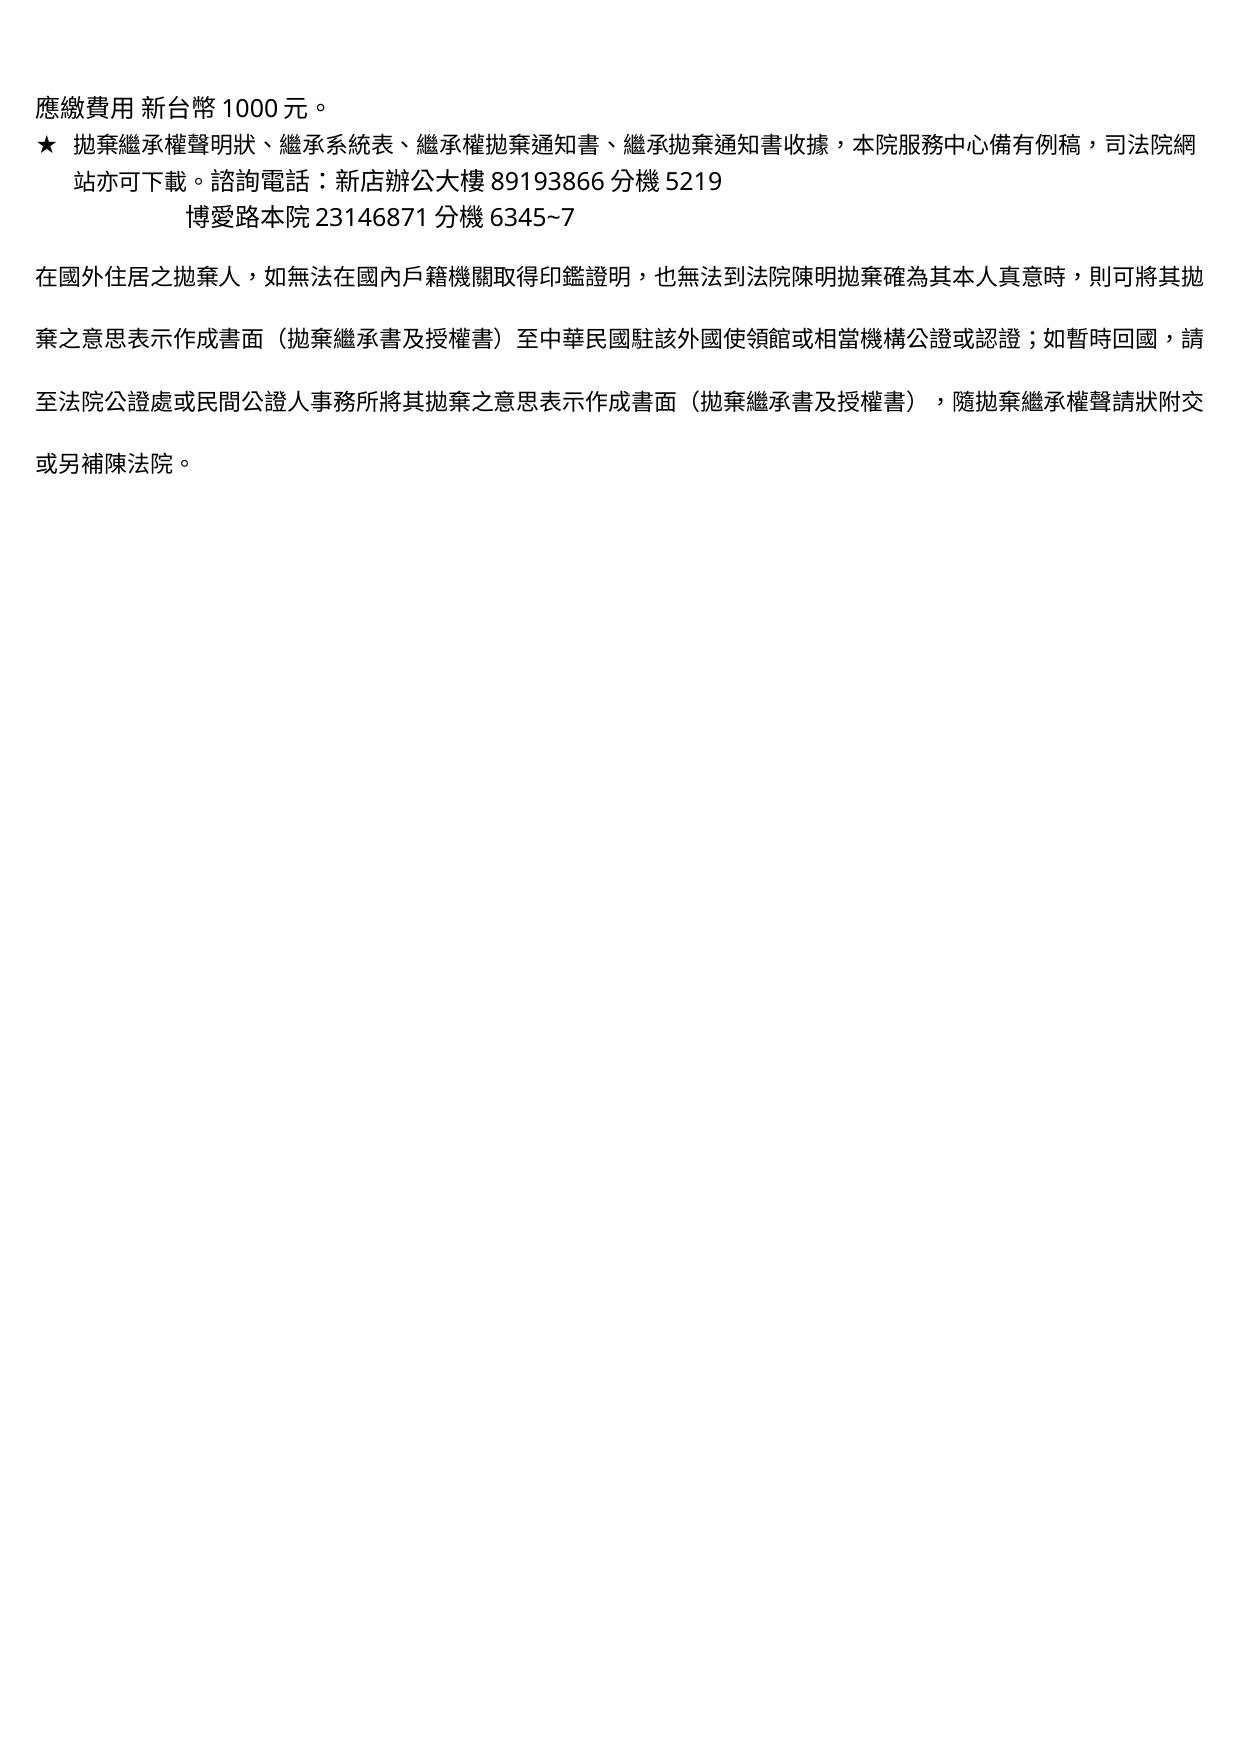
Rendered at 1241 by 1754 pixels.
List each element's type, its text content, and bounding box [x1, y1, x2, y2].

text 應繳費用 新台幣1000元。 [35, 64, 1205, 127]
text 在國外住居之拋棄人，如無法在國內戶籍機關取得印鑑證明，也無法到法院陳明拋棄確為其本人真意時，則可將其拋棄之意思表示作成書面（拋棄繼承書及授權書）至中華民國駐該外國使領館或相當機構公證或認證；如暫時回國，請至法院公證處或民間公證人事務所將其拋棄之意思表示作成書面（拋棄繼承書及授權書），隨拋棄繼承權聲請狀附交或另補陳法院。 [35, 233, 1205, 483]
list 拋棄繼承權聲明狀、繼承系統表、繼承權拋棄通知書、繼承拋棄通知書收據，本院服務中心備有例稿，司法院網站亦可下載。諮詢電話：新店辦公大樓89193866分機5219 [35, 127, 1205, 197]
text 博愛路本院23146871分機6345~7 [35, 197, 1205, 233]
